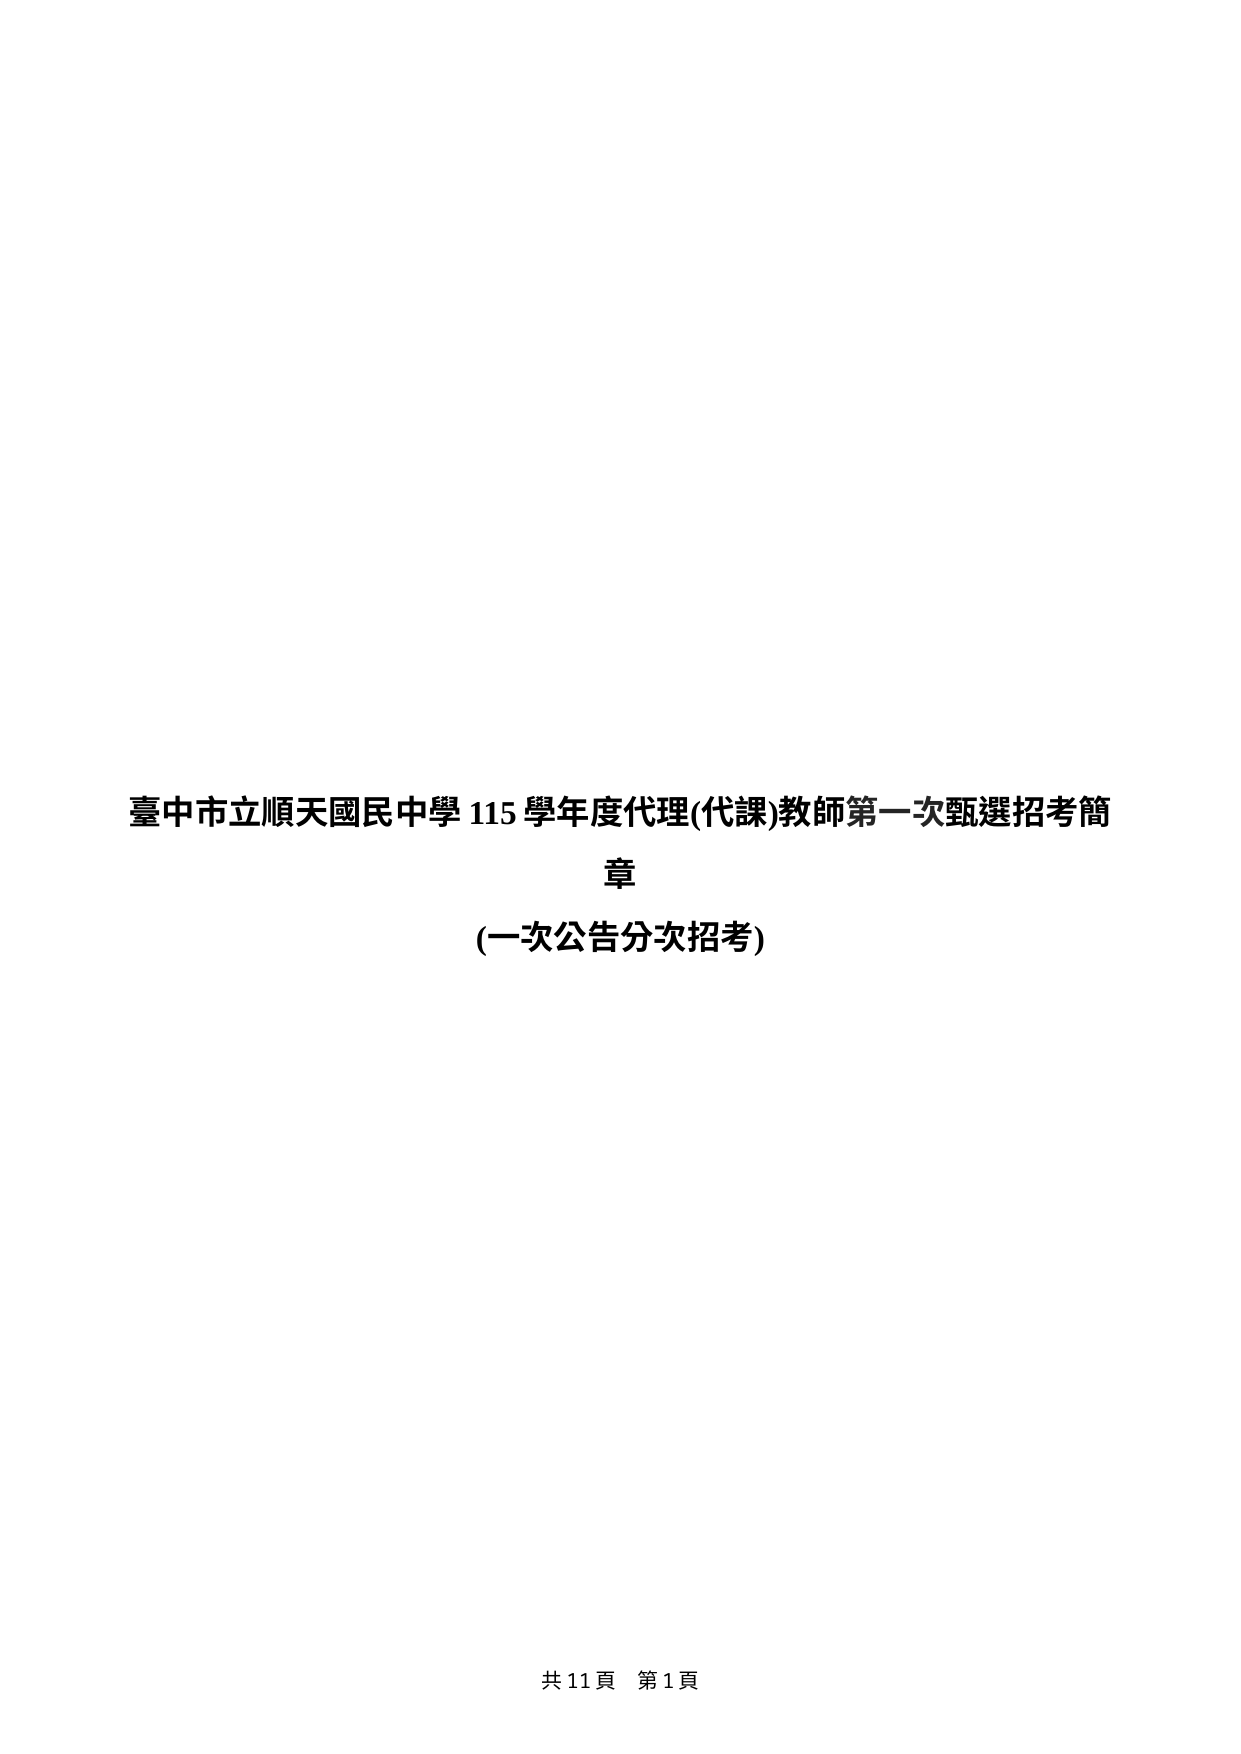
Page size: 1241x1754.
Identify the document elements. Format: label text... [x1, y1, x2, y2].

text (一次公告分次招考) [112, 893, 1128, 956]
text 臺中市立順天國民中學115學年度代理(代課)教師第一次甄選招考簡章 [112, 768, 1128, 893]
